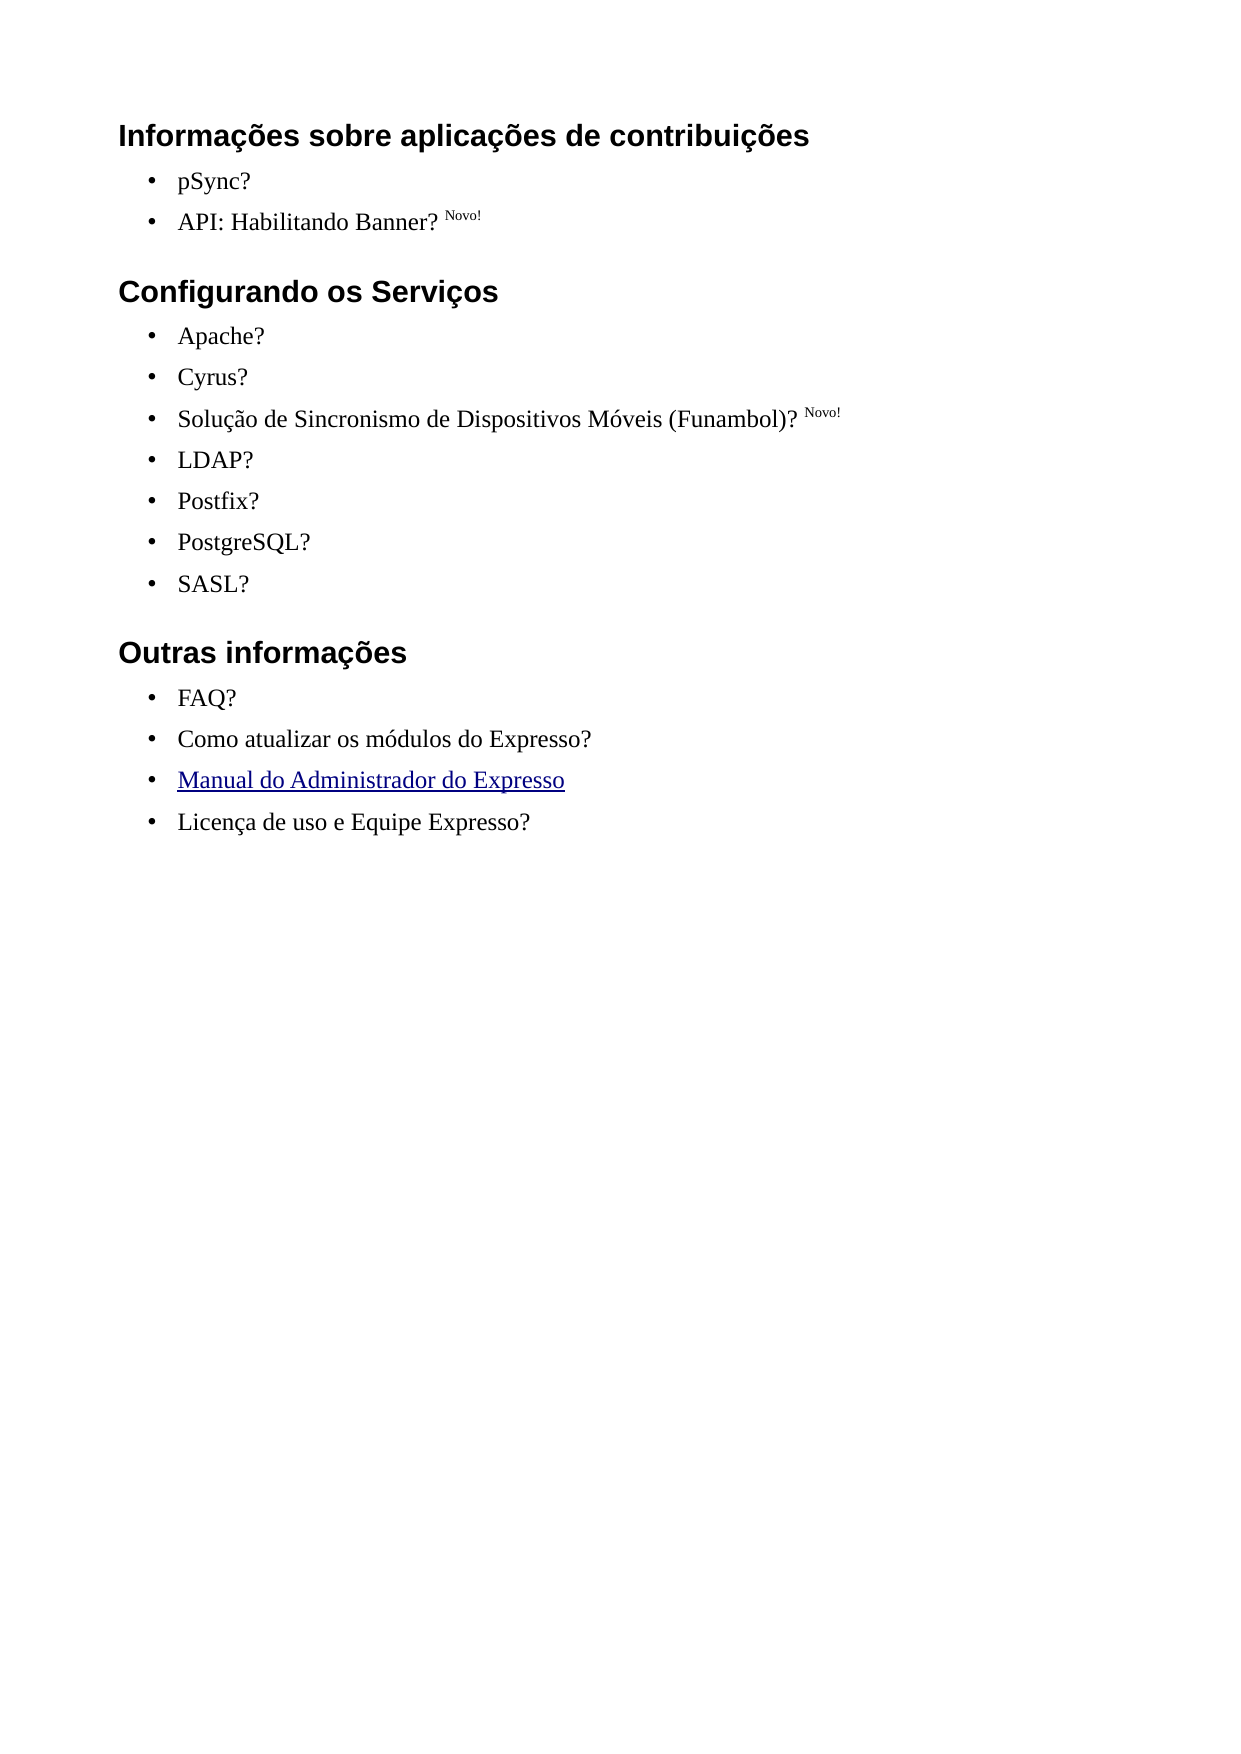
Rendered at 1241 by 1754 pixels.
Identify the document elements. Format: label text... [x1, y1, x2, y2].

list LDAP? [148, 445, 1122, 474]
list PostgreSQL? [148, 527, 1122, 556]
subtitle Outras informações [118, 635, 1122, 670]
list Apache? [148, 321, 1122, 350]
subtitle Informações sobre aplicações de contribuições [118, 118, 1122, 153]
list pSync? [148, 166, 1122, 195]
list Solução de Sincronismo de Dispositivos Móveis (Funambol)? Novo! [148, 404, 1122, 432]
list Manual do Administrador do Expresso [148, 765, 1122, 794]
list Cyrus? [148, 362, 1122, 391]
list FAQ? [148, 683, 1122, 712]
list Como atualizar os módulos do Expresso? [148, 724, 1122, 753]
list SASL? [148, 569, 1122, 597]
list API: Habilitando Banner? Novo! [148, 207, 1122, 236]
subtitle Configurando os Serviços [118, 273, 1122, 309]
list Licença de uso e Equipe Expresso? [148, 807, 1122, 835]
list Postfix? [148, 486, 1122, 515]
